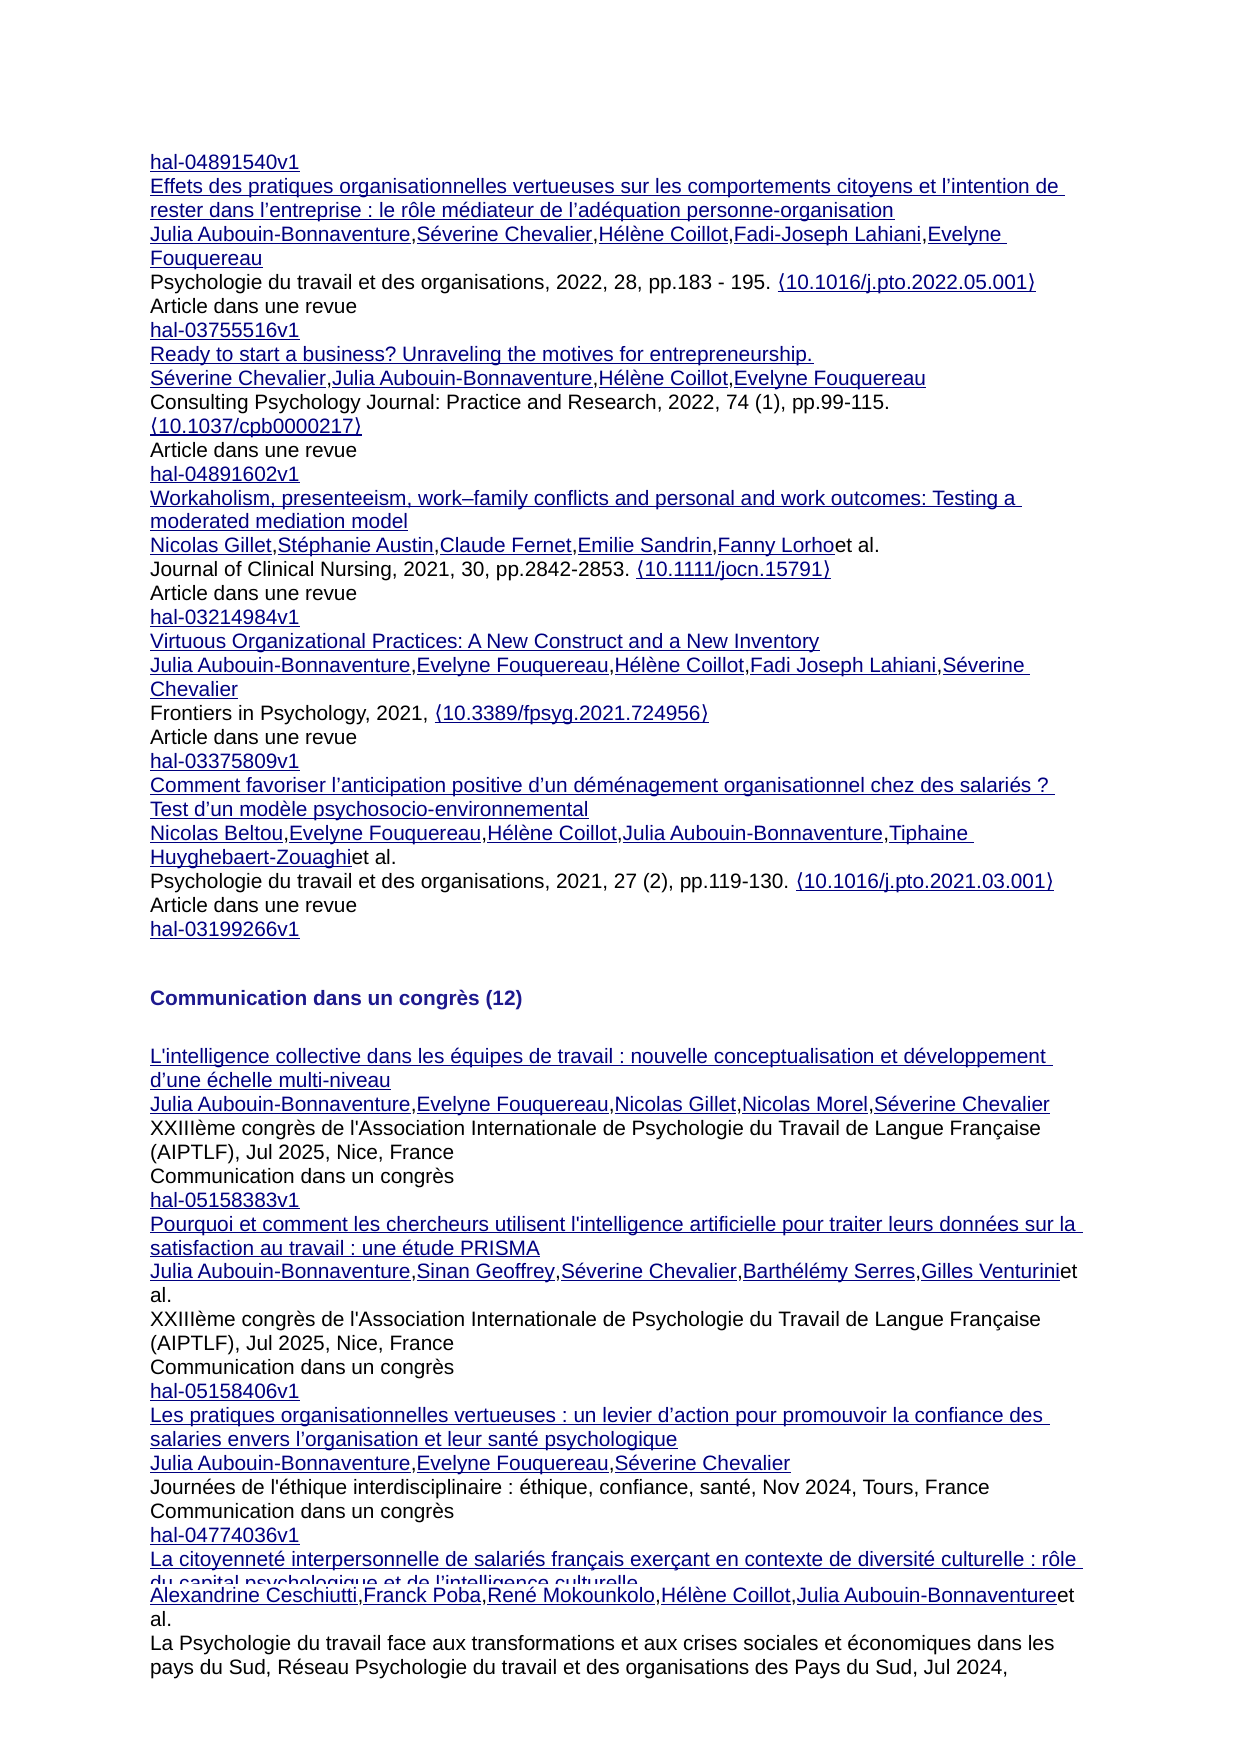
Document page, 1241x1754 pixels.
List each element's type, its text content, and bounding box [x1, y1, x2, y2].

table_cell Ready to start a business? Unraveling the motives for entrepreneurship. Séverine Chevalier,Julia Aubouin-Bonnaventure,Hélène Coillot,Evelyne Fouquereau Consulting Psychology Journal: Practice and Research, 2022, 74 (1), pp.99-115. ⟨10.1037/cpb0000217⟩ Article dans une revue hal-04891602v1 [150, 342, 1090, 485]
table_cell La citoyenneté interpersonnelle de salariés français exerçant en contexte de diversité culturelle : rôle du capital psychologique et de l’intelligence culturelle Alexandrine Ceschiutti,Franck Poba,René Mokounkolo,Hélène Coillot,Julia Aubouin-Bonnaventureet al. La Psychologie du travail face aux transformations et aux crises sociales et économiques dans les pays du Sud, Réseau Psychologie du travail et des organisations des Pays du Sud, Jul 2024, [150, 1547, 1090, 1679]
table_cell hal-04891540v1 [150, 150, 1090, 174]
table_cell Pourquoi et comment les chercheurs utilisent l'intelligence artificielle pour traiter leurs données sur la satisfaction au travail : une étude PRISMA Julia Aubouin-Bonnaventure,Sinan Geoffrey,Séverine Chevalier,Barthélémy Serres,Gilles Venturiniet al. XXIIIème congrès de l'Association Internationale de Psychologie du Travail de Langue Française (AIPTLF), Jul 2025, Nice, France Communication dans un congrès hal-05158406v1 [150, 1211, 1090, 1403]
table_cell Virtuous Organizational Practices: A New Construct and a New Inventory Julia Aubouin-Bonnaventure,Evelyne Fouquereau,Hélène Coillot,Fadi Joseph Lahiani,Séverine Chevalier Frontiers in Psychology, 2021, ⟨10.3389/fpsyg.2021.724956⟩ Article dans une revue hal-03375809v1 [150, 629, 1090, 773]
subtitle Communication dans un congrès (12) [150, 985, 1090, 1009]
table_header L'intelligence collective dans les équipes de travail : nouvelle conceptualisation et développement d’une échelle multi-niveau Julia Aubouin-Bonnaventure,Evelyne Fouquereau,Nicolas Gillet,Nicolas Morel,Séverine Chevalier XXIIIème congrès de l'Association Internationale de Psychologie du Travail de Langue Française (AIPTLF), Jul 2025, Nice, France Communication dans un congrès hal-05158383v1 [150, 1044, 1090, 1211]
table_cell Comment favoriser l’anticipation positive d’un déménagement organisationnel chez des salariés ? Test d’un modèle psychosocio-environnemental Nicolas Beltou,Evelyne Fouquereau,Hélène Coillot,Julia Aubouin-Bonnaventure,Tiphaine Huyghebaert-Zouaghiet al. Psychologie du travail et des organisations, 2021, 27 (2), pp.119-130. ⟨10.1016/j.pto.2021.03.001⟩ Article dans une revue hal-03199266v1 [150, 773, 1090, 941]
table_cell Les pratiques organisationnelles vertueuses : un levier d’action pour promouvoir la confiance des salaries envers l’organisation et leur santé psychologique Julia Aubouin-Bonnaventure,Evelyne Fouquereau,Séverine Chevalier Journées de l'éthique interdisciplinaire : éthique, confiance, santé, Nov 2024, Tours, France Communication dans un congrès hal-04774036v1 [150, 1403, 1090, 1547]
table_cell Effets des pratiques organisationnelles vertueuses sur les comportements citoyens et l’intention de rester dans l’entreprise : le rôle médiateur de l’adéquation personne-organisation Julia Aubouin-Bonnaventure,Séverine Chevalier,Hélène Coillot,Fadi-Joseph Lahiani,Evelyne Fouquereau Psychologie du travail et des organisations, 2022, 28, pp.183 - 195. ⟨10.1016/j.pto.2022.05.001⟩ Article dans une revue hal-03755516v1 [150, 174, 1090, 342]
table_cell Workaholism, presenteeism, work–family conflicts and personal and work outcomes: Testing a moderated mediation model Nicolas Gillet,Stéphanie Austin,Claude Fernet,Emilie Sandrin,Fanny Lorhoet al. Journal of Clinical Nursing, 2021, 30, pp.2842-2853. ⟨10.1111/jocn.15791⟩ Article dans une revue hal-03214984v1 [150, 485, 1090, 629]
